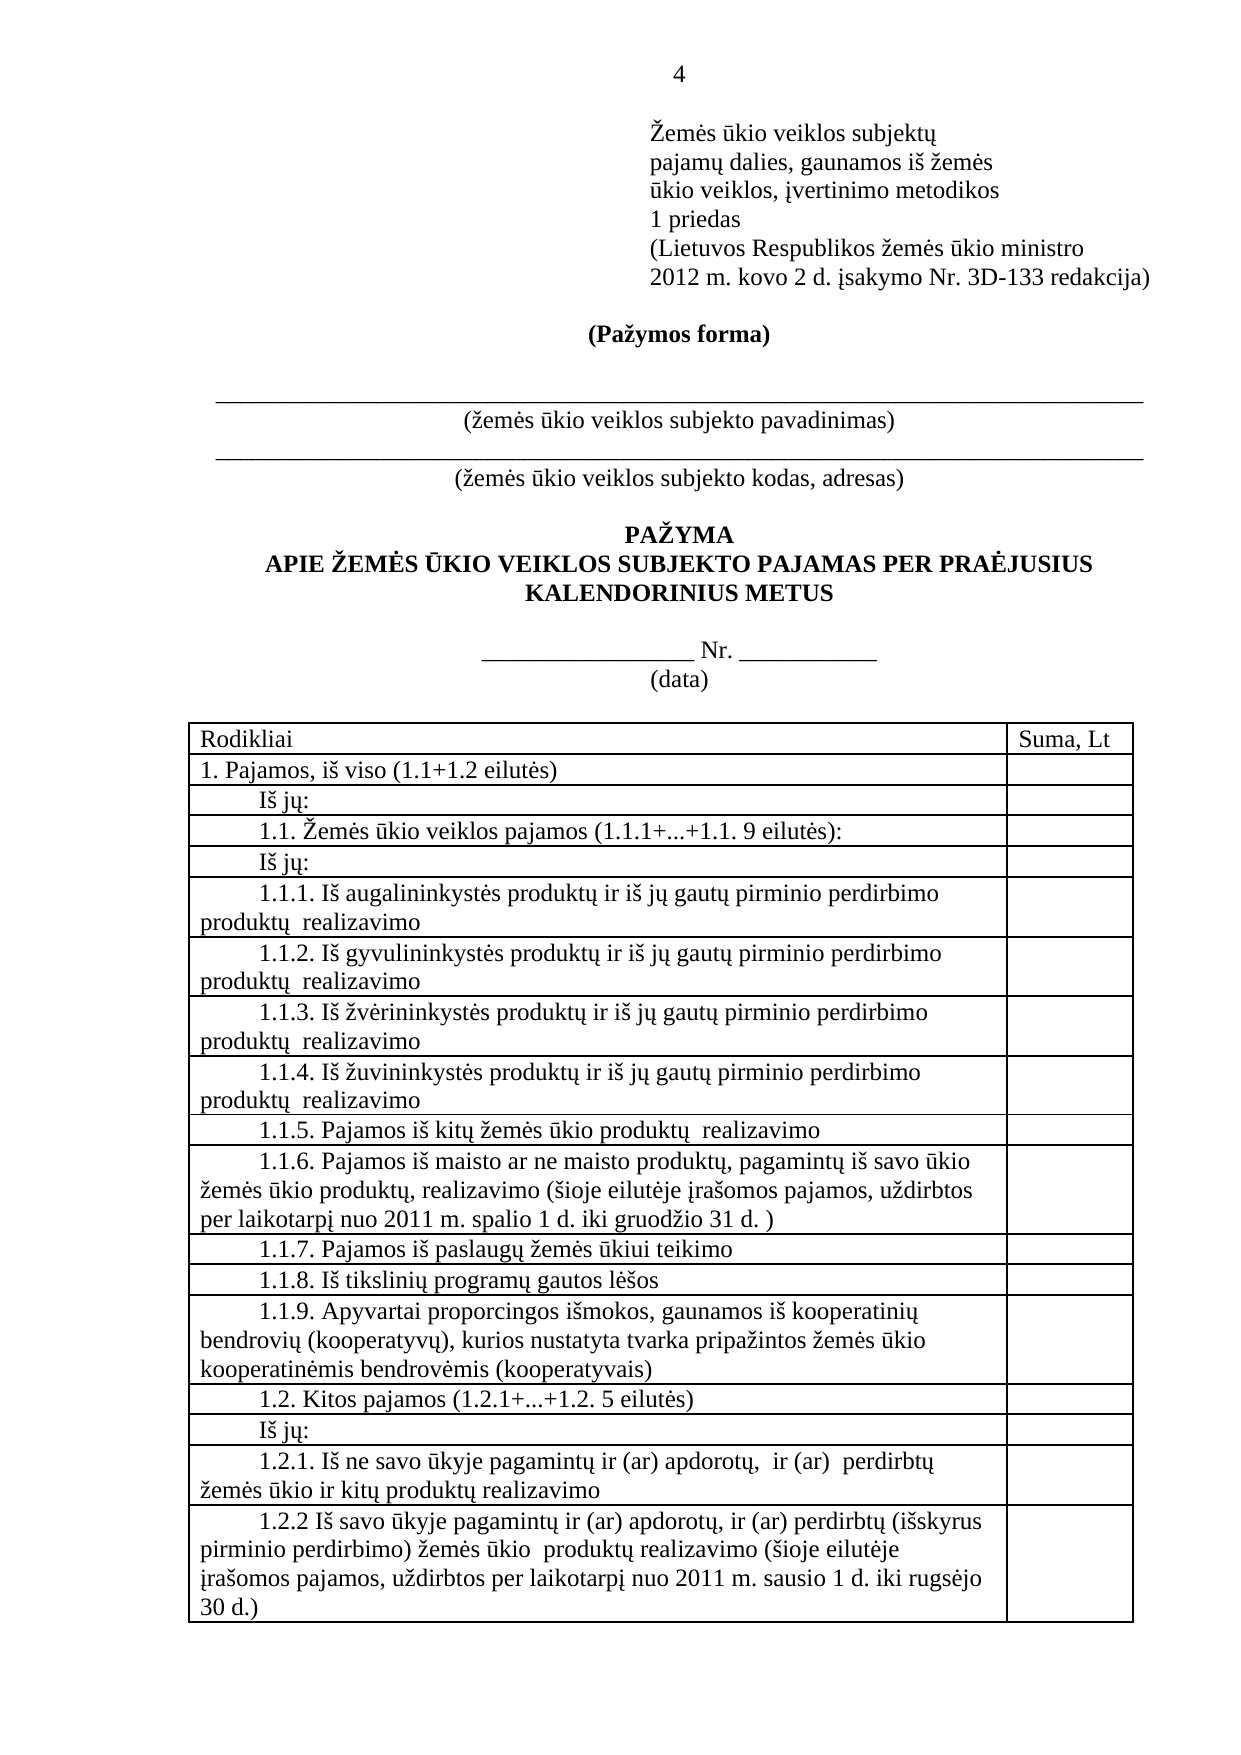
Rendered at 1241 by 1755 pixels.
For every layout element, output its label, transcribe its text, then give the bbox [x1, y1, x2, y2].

text ūkio veiklos, įvertinimo metodikos [649, 176, 1181, 204]
table_cell 1.1.8. Iš tikslinių programų gautos lėšos [190, 1265, 1006, 1294]
text (data) [177, 664, 1181, 693]
text _ [177, 377, 1181, 406]
table_cell [1008, 1265, 1132, 1294]
table_cell Iš jų: [190, 1415, 1006, 1444]
text 1 priedas [649, 204, 1181, 233]
text _ [177, 434, 1181, 463]
table_cell 1.2.1. Iš ne savo ūkyje pagamintų ir (ar) apdorotų, ir (ar) perdirbtų žemės ūkio ir kitų produktų realizavimo [190, 1446, 1006, 1504]
table_cell 1.1.2. Iš gyvulininkystės produktų ir iš jų gautų pirminio perdirbimo produktų realizavimo [190, 938, 1006, 995]
table_cell [1008, 1296, 1132, 1382]
table_cell [1008, 1446, 1132, 1504]
table_cell [1008, 1385, 1132, 1413]
table_cell [1008, 847, 1132, 876]
table_cell [1008, 938, 1132, 995]
table_cell 1.1.3. Iš žvėrininkystės produktų ir iš jų gautų pirminio perdirbimo produktų realizavimo [190, 997, 1006, 1055]
table_cell [1008, 878, 1132, 936]
table_cell 1.1.9. Apyvartai proporcingos išmokos, gaunamos iš kooperatinių bendrovių (kooperatyvų), kurios nustatyta tvarka pripažintos žemės ūkio kooperatinėmis bendrovėmis (kooperatyvais) [190, 1296, 1006, 1382]
table_cell 1. Pajamos, iš viso (1.1+1.2 eilutės) [190, 755, 1006, 783]
table_cell 1.1.4. Iš žuvininkystės produktų ir iš jų gautų pirminio perdirbimo produktų realizavimo [190, 1057, 1006, 1114]
table_cell Iš jų: [190, 786, 1006, 814]
table_cell 1.2. Kitos pajamos (1.2.1+...+1.2. 5 eilutės) [190, 1385, 1006, 1413]
table_cell [1008, 1415, 1132, 1444]
table_cell [1008, 997, 1132, 1055]
table_cell [1008, 1506, 1132, 1621]
table_header Suma, Lt [1008, 724, 1132, 753]
text (žemės ūkio veiklos subjekto kodas, adresas) [177, 463, 1181, 492]
text 2012 m. kovo 2 d. įsakymo Nr. 3D-133 redakcija) [649, 262, 1181, 291]
table_cell 1.1.5. Pajamos iš kitų žemės ūkio produktų realizavimo [190, 1115, 1006, 1144]
text (Pažymos forma) [177, 319, 1181, 348]
table_cell 1.1.6. Pajamos iš maisto ar ne maisto produktų, pagamintų iš savo ūkio žemės ūkio produktų, realizavimo (šioje eilutėje įrašomos pajamos, uždirbtos per laikotarpį nuo 2011 m. spalio 1 d. iki gruodžio 31 d. ) [190, 1146, 1006, 1232]
table_cell [1008, 1057, 1132, 1114]
table_cell 1.1.7. Pajamos iš paslaugų žemės ūkiui teikimo [190, 1235, 1006, 1263]
table_cell [1008, 816, 1132, 845]
text PAŽYMA [177, 521, 1181, 549]
table_cell 1.1.1. Iš augalininkystės produktų ir iš jų gautų pirminio perdirbimo produktų realizavimo [190, 878, 1006, 936]
table_cell [1008, 786, 1132, 814]
table_cell 1.2.2 Iš savo ūkyje pagamintų ir (ar) apdorotų, ir (ar) perdirbtų (išskyrus pirminio perdirbimo) žemės ūkio produktų realizavimo (šioje eilutėje įrašomos pajamos, uždirbtos per laikotarpį nuo 2011 m. sausio 1 d. iki rugsėjo 30 d.) [190, 1506, 1006, 1621]
table_cell Iš jų: [190, 847, 1006, 876]
text _________________ Nr. ___________ [177, 636, 1181, 664]
table_header Rodikliai [190, 724, 1006, 753]
text Žemės ūkio veiklos subjektų [649, 118, 1181, 147]
table_cell [1008, 1115, 1132, 1144]
table_cell 1.1. Žemės ūkio veiklos pajamos (1.1.1+...+1.1. 9 eilutės): [190, 816, 1006, 845]
table_cell [1008, 1235, 1132, 1263]
table_cell [1008, 755, 1132, 783]
table_cell [1008, 1146, 1132, 1232]
text APIE ŽEMĖS ŪKIO VEIKLOS SUBJEKTO PAJAMAS PER PRAĖJUSIUS KALENDORINIUS METUS [177, 549, 1181, 607]
text (Lietuvos Respublikos žemės ūkio ministro [649, 233, 1181, 262]
text (žemės ūkio veiklos subjekto pavadinimas) [177, 406, 1181, 434]
text pajamų dalies, gaunamos iš žemės [649, 147, 1181, 176]
